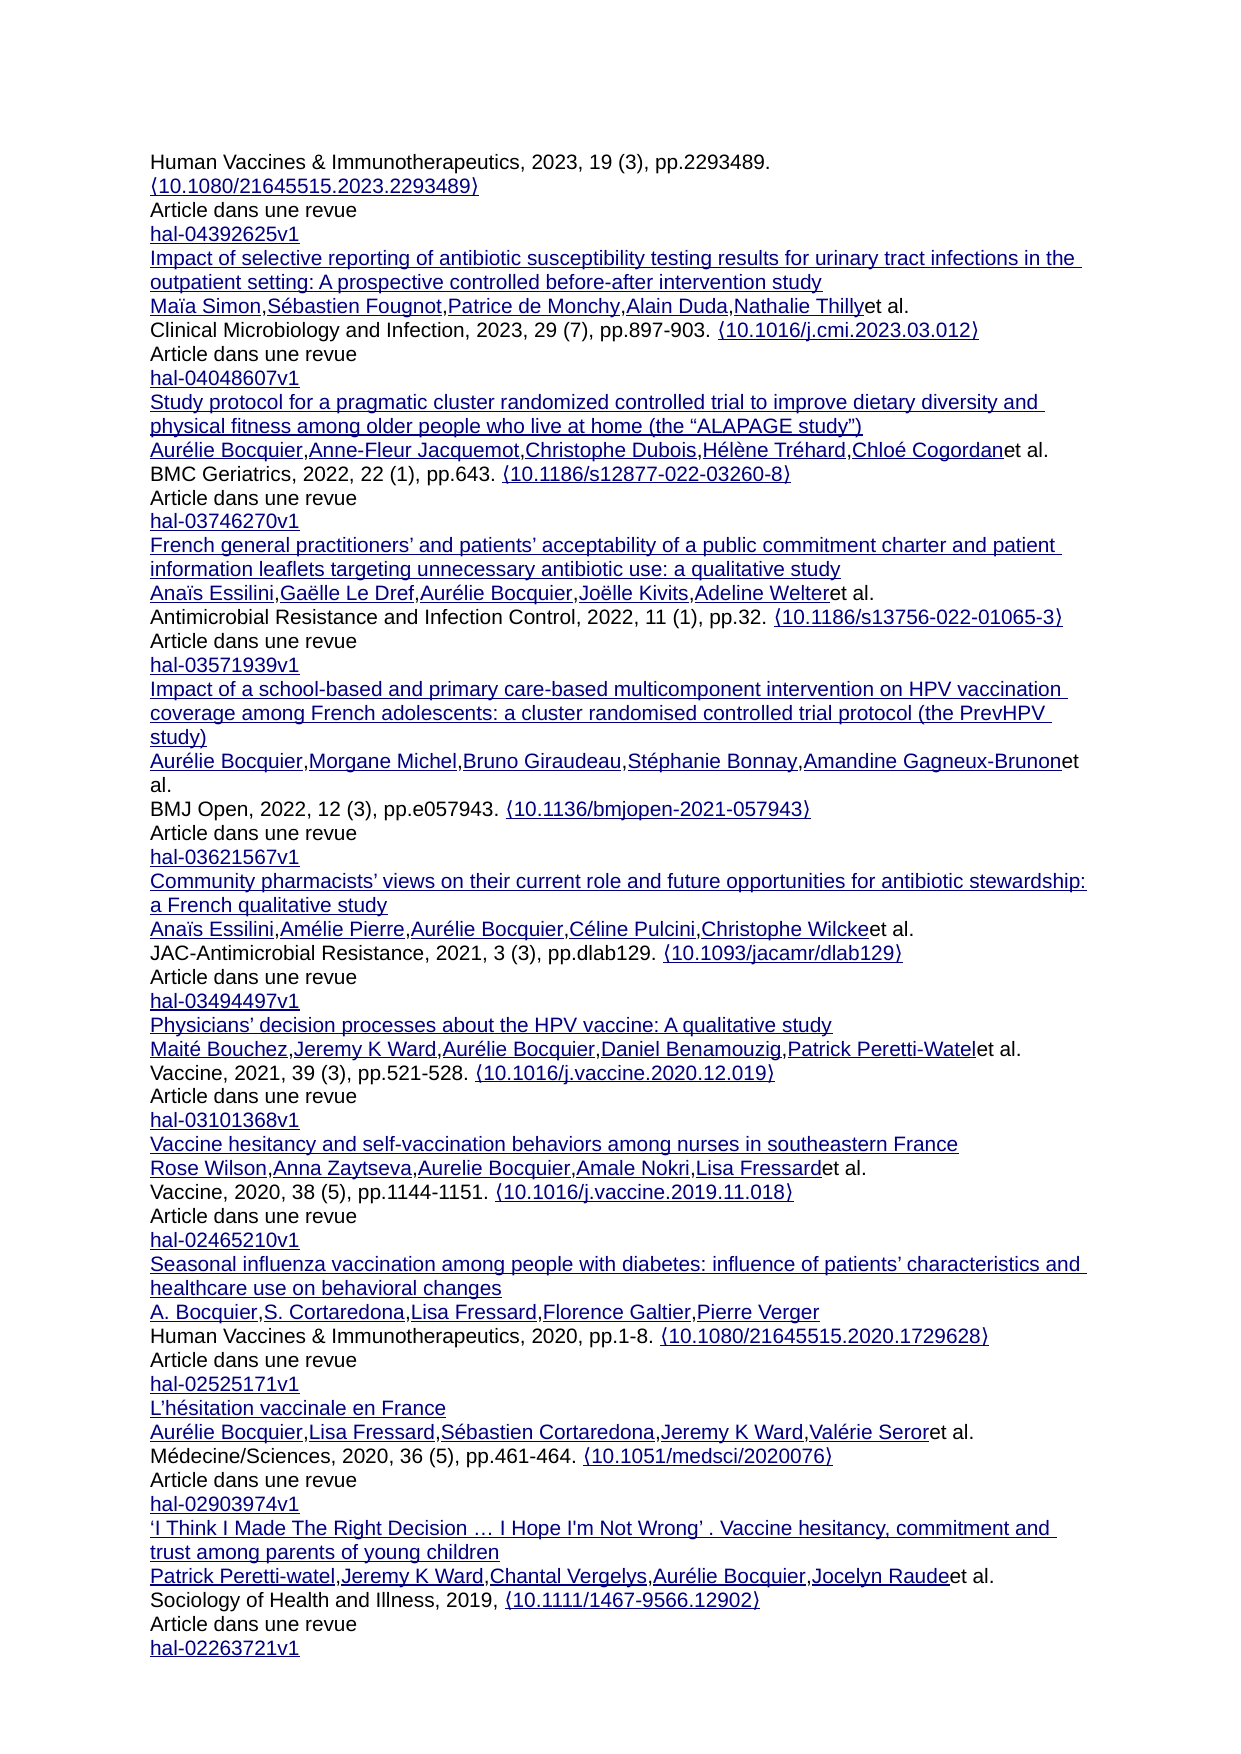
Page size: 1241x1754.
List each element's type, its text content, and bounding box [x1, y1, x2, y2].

table_cell Seasonal influenza vaccination among people with diabetes: influence of patients’ characteristics and healthcare use on behavioral changes A. Bocquier,S. Cortaredona,Lisa Fressard,Florence Galtier,Pierre Verger Human Vaccines & Immunotherapeutics, 2020, pp.1-8. ⟨10.1080/21645515.2020.1729628⟩ Article dans une revue hal-02525171v1 [150, 1252, 1090, 1396]
table_cell Impact of a school-based and primary care-based multicomponent intervention on HPV vaccination coverage among French adolescents: a cluster randomised controlled trial protocol (the PrevHPV study) Aurélie Bocquier,Morgane Michel,Bruno Giraudeau,Stéphanie Bonnay,Amandine Gagneux-Brunonet al. BMJ Open, 2022, 12 (3), pp.e057943. ⟨10.1136/bmjopen-2021-057943⟩ Article dans une revue hal-03621567v1 [150, 677, 1090, 869]
table_cell Impact of selective reporting of antibiotic susceptibility testing results for urinary tract infections in the outpatient setting: A prospective controlled before-after intervention study Maïa Simon,Sébastien Fougnot,Patrice de Monchy,Alain Duda,Nathalie Thillyet al. Clinical Microbiology and Infection, 2023, 29 (7), pp.897-903. ⟨10.1016/j.cmi.2023.03.012⟩ Article dans une revue hal-04048607v1 [150, 246, 1090, 389]
table_cell Physicians’ decision processes about the HPV vaccine: A qualitative study Maité Bouchez,Jeremy K Ward,Aurélie Bocquier,Daniel Benamouzig,Patrick Peretti-Watelet al. Vaccine, 2021, 39 (3), pp.521-528. ⟨10.1016/j.vaccine.2020.12.019⟩ Article dans une revue hal-03101368v1 [150, 1013, 1090, 1132]
table_cell L’hésitation vaccinale en France Aurélie Bocquier,Lisa Fressard,Sébastien Cortaredona,Jeremy K Ward,Valérie Seroret al. Médecine/Sciences, 2020, 36 (5), pp.461-464. ⟨10.1051/medsci/2020076⟩ Article dans une revue hal-02903974v1 [150, 1396, 1090, 1516]
table_cell Human Vaccines & Immunotherapeutics, 2023, 19 (3), pp.2293489. ⟨10.1080/21645515.2023.2293489⟩ Article dans une revue hal-04392625v1 [150, 150, 1090, 246]
table_cell Vaccine hesitancy and self-vaccination behaviors among nurses in southeastern France Rose Wilson,Anna Zaytseva,Aurelie Bocquier,Amale Nokri,Lisa Fressardet al. Vaccine, 2020, 38 (5), pp.1144-1151. ⟨10.1016/j.vaccine.2019.11.018⟩ Article dans une revue hal-02465210v1 [150, 1132, 1090, 1252]
table_cell French general practitioners’ and patients’ acceptability of a public commitment charter and patient information leaflets targeting unnecessary antibiotic use: a qualitative study Anaïs Essilini,Gaëlle Le Dref,Aurélie Bocquier,Joëlle Kivits,Adeline Welteret al. Antimicrobial Resistance and Infection Control, 2022, 11 (1), pp.32. ⟨10.1186/s13756-022-01065-3⟩ Article dans une revue hal-03571939v1 [150, 533, 1090, 677]
table_cell ‘I Think I Made The Right Decision … I Hope I'm Not Wrong’ . Vaccine hesitancy, commitment and trust among parents of young children Patrick Peretti‐watel,Jeremy K Ward,Chantal Vergelys,Aurélie Bocquier,Jocelyn Raudeet al. Sociology of Health and Illness, 2019, ⟨10.1111/1467-9566.12902⟩ Article dans une revue hal-02263721v1 [150, 1516, 1090, 1659]
table_cell Community pharmacists’ views on their current role and future opportunities for antibiotic stewardship: a French qualitative study Anaïs Essilini,Amélie Pierre,Aurélie Bocquier,Céline Pulcini,Christophe Wilckeet al. JAC-Antimicrobial Resistance, 2021, 3 (3), pp.dlab129. ⟨10.1093/jacamr/dlab129⟩ Article dans une revue hal-03494497v1 [150, 869, 1090, 1012]
table_cell Study protocol for a pragmatic cluster randomized controlled trial to improve dietary diversity and physical fitness among older people who live at home (the “ALAPAGE study”) Aurélie Bocquier,Anne-Fleur Jacquemot,Christophe Dubois,Hélène Tréhard,Chloé Cogordanet al. BMC Geriatrics, 2022, 22 (1), pp.643. ⟨10.1186/s12877-022-03260-8⟩ Article dans une revue hal-03746270v1 [150, 390, 1090, 533]
